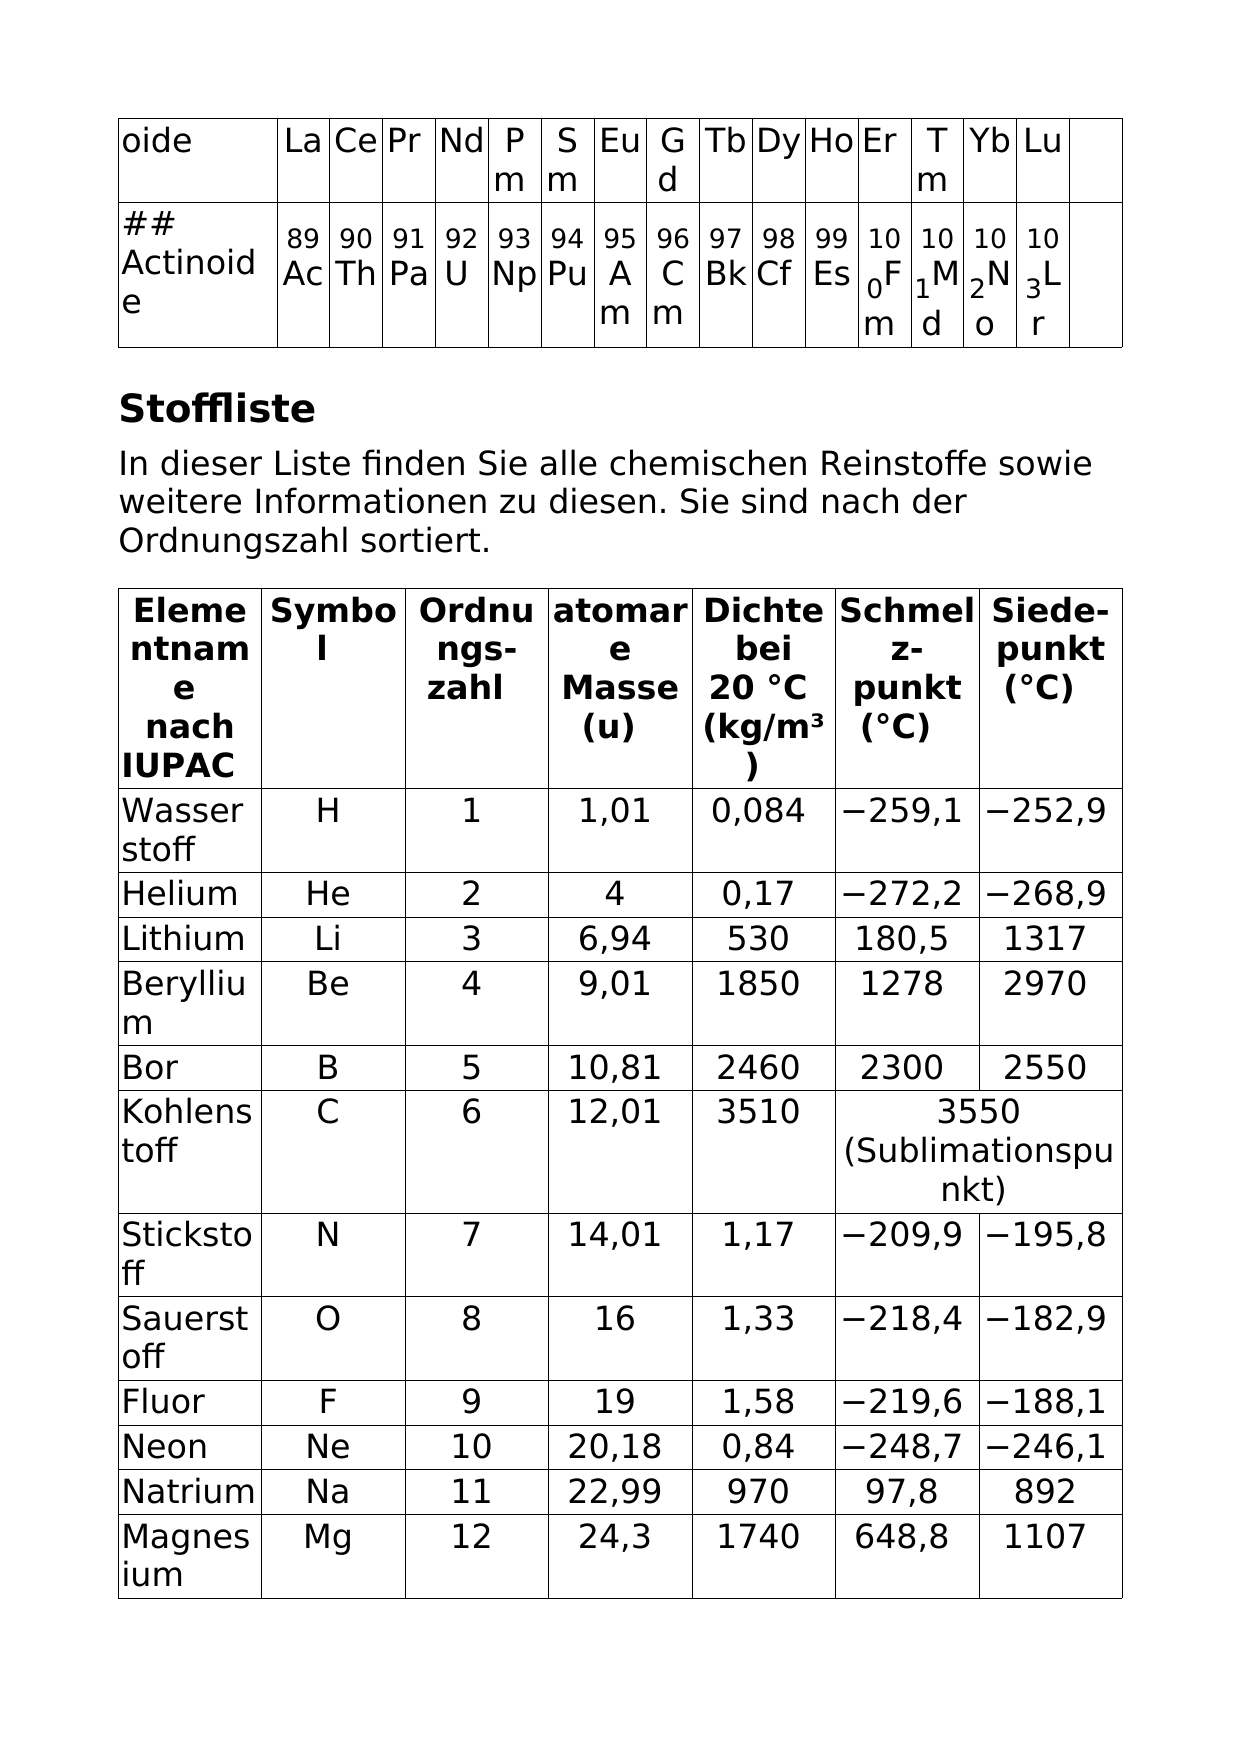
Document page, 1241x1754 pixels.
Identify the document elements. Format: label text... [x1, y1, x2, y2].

table_cell 92U [436, 203, 488, 347]
table_cell 9 [406, 1381, 548, 1424]
table_cell 4 [406, 962, 548, 1045]
table_cell B [262, 1046, 405, 1090]
table_cell Sm [542, 119, 594, 202]
table_cell 892 [980, 1470, 1122, 1514]
table_cell 10,81 [549, 1046, 692, 1090]
table_cell −259,1 [836, 789, 979, 872]
table_cell He [262, 873, 405, 917]
table_cell 2970 [980, 962, 1122, 1045]
table_cell Fluor [119, 1381, 261, 1424]
table_header Dichte bei 20 °C (kg/m³) [693, 589, 835, 788]
table_cell N [262, 1214, 405, 1296]
table_header atomare Masse (u) [549, 589, 692, 788]
table_cell F [262, 1381, 405, 1424]
table_cell −248,7 [836, 1426, 979, 1469]
table_cell −219,6 [836, 1381, 979, 1424]
table_cell 1107 [980, 1515, 1122, 1598]
table_cell H [262, 789, 405, 872]
table_cell Er [859, 119, 911, 202]
table_cell Gd [647, 119, 699, 202]
table_cell 22,99 [549, 1470, 692, 1514]
table_cell 1,33 [693, 1297, 835, 1380]
table_cell 97,8 [836, 1470, 979, 1514]
table_cell Be [262, 962, 405, 1045]
table_cell 98Cf [753, 203, 805, 347]
table_cell 5 [406, 1046, 548, 1090]
table_cell Neon [119, 1426, 261, 1469]
table_cell 16 [549, 1297, 692, 1380]
table_cell Lithium [119, 918, 261, 961]
table_cell 96Cm [647, 203, 699, 347]
table_cell 91Pa [383, 203, 435, 347]
table_cell 20,18 [549, 1426, 692, 1469]
table_cell 2300 [836, 1046, 979, 1090]
table_header Symbol [262, 589, 405, 788]
table_cell 2550 [980, 1046, 1122, 1090]
table_cell Li [262, 918, 405, 961]
table_cell 648,8 [836, 1515, 979, 1598]
table_cell Ne [262, 1426, 405, 1469]
table_cell 2460 [693, 1046, 835, 1090]
table_cell 9,01 [549, 962, 692, 1045]
table_cell 6,94 [549, 918, 692, 961]
text In dieser Liste finden Sie alle chemischen Reinstoffe sowie weitere Informationen zu diesen. Sie sind nach der Ordnungszahl sortiert. [118, 444, 1122, 561]
subtitle Stoffliste [118, 386, 1122, 432]
table_cell Nd [436, 119, 488, 202]
table_cell 19 [549, 1381, 692, 1424]
table_cell Bor [119, 1046, 261, 1090]
table_cell 90Th [330, 203, 382, 347]
table_cell Eu [595, 119, 646, 202]
table_cell 24,3 [549, 1515, 692, 1598]
table_header Schmelz- punkt (°C) [836, 589, 979, 788]
table_cell 94Pu [542, 203, 594, 347]
table_cell 4 [549, 873, 692, 917]
table_cell Tm [912, 119, 963, 202]
table_cell 3510 [693, 1091, 835, 1212]
table_cell −252,9 [980, 789, 1122, 872]
table_cell −268,9 [980, 873, 1122, 917]
table_cell 0,084 [693, 789, 835, 872]
table_cell Wasserstoff [119, 789, 261, 872]
table_cell 3550 (Sublimationspunkt) [836, 1091, 1122, 1212]
table_cell Beryllium [119, 962, 261, 1045]
table_cell −272,2 [836, 873, 979, 917]
table_header Ordnungs- zahl [406, 589, 548, 788]
table_cell Sauerstoff [119, 1297, 261, 1380]
table_cell [1070, 119, 1122, 202]
table_cell Stickstoff [119, 1214, 261, 1296]
table_cell Helium [119, 873, 261, 917]
table_cell 530 [693, 918, 835, 961]
table_header Elementname nach IUPAC [119, 589, 261, 788]
table_cell 1,17 [693, 1214, 835, 1296]
table_cell 1317 [980, 918, 1122, 961]
table_cell Natrium [119, 1470, 261, 1514]
table_cell 3 [406, 918, 548, 961]
table_cell Pm [489, 119, 541, 202]
table_cell [1070, 203, 1122, 347]
table_cell 1,01 [549, 789, 692, 872]
table_cell La [278, 119, 329, 202]
table_cell Na [262, 1470, 405, 1514]
table_cell 1,58 [693, 1381, 835, 1424]
table_cell Kohlenstoff [119, 1091, 261, 1212]
table_cell −246,1 [980, 1426, 1122, 1469]
table_cell 10 [406, 1426, 548, 1469]
table_cell Magnesium [119, 1515, 261, 1598]
table_cell O [262, 1297, 405, 1380]
table_cell 1740 [693, 1515, 835, 1598]
table_cell ## Actinoide [119, 203, 277, 347]
table_cell 1278 [836, 962, 979, 1045]
table_cell 0,17 [693, 873, 835, 917]
table_cell 95Am [595, 203, 646, 347]
table_cell 99Es [806, 203, 858, 347]
table_cell Pr [383, 119, 435, 202]
table_cell 1850 [693, 962, 835, 1045]
table_cell Mg [262, 1515, 405, 1598]
table_cell 101Md [912, 203, 963, 347]
table_cell Ce [330, 119, 382, 202]
table_cell 970 [693, 1470, 835, 1514]
table_cell 1 [406, 789, 548, 872]
table_cell −182,9 [980, 1297, 1122, 1380]
table_cell 8 [406, 1297, 548, 1380]
table_cell 89Ac [278, 203, 329, 347]
table_cell −218,4 [836, 1297, 979, 1380]
table_cell 0,84 [693, 1426, 835, 1469]
table_cell 11 [406, 1470, 548, 1514]
table_cell oide [119, 119, 277, 202]
table_header Siede- punkt (°C) [980, 589, 1122, 788]
table_cell 93Np [489, 203, 541, 347]
table_cell 180,5 [836, 918, 979, 961]
table_cell Yb [964, 119, 1016, 202]
table_cell 6 [406, 1091, 548, 1212]
table_cell −195,8 [980, 1214, 1122, 1296]
table_cell 12,01 [549, 1091, 692, 1212]
table_cell Ho [806, 119, 858, 202]
table_cell 103Lr [1017, 203, 1069, 347]
table_cell 14,01 [549, 1214, 692, 1296]
table_cell 100Fm [859, 203, 911, 347]
table_cell Tb [700, 119, 752, 202]
table_cell C [262, 1091, 405, 1212]
table_cell 7 [406, 1214, 548, 1296]
table_cell 12 [406, 1515, 548, 1598]
table_cell Dy [753, 119, 805, 202]
table_cell 2 [406, 873, 548, 917]
table_cell −188,1 [980, 1381, 1122, 1424]
table_cell 97Bk [700, 203, 752, 347]
table_cell 102No [964, 203, 1016, 347]
table_cell Lu [1017, 119, 1069, 202]
table_cell −209,9 [836, 1214, 979, 1296]
